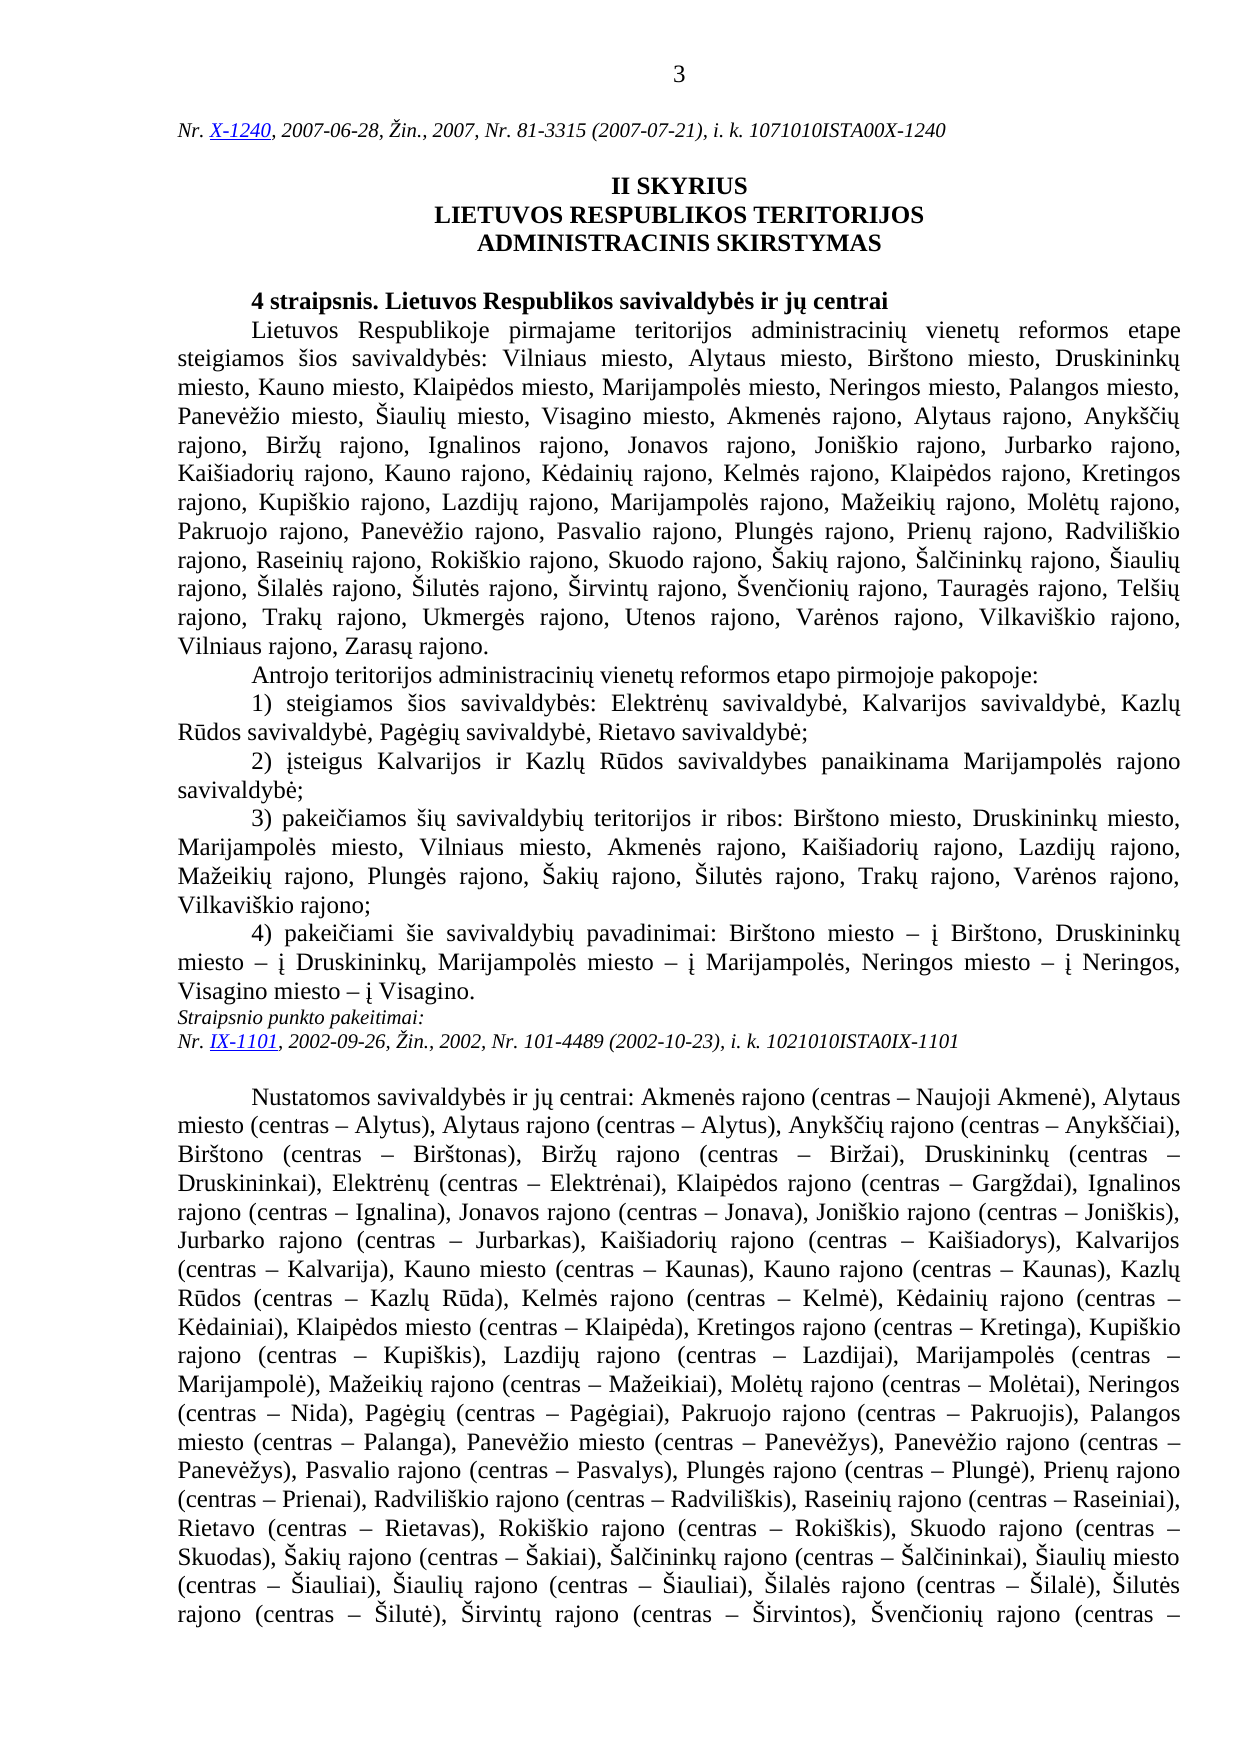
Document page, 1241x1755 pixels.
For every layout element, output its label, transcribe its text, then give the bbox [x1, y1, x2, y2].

text 3) pakeičiamos šių savivaldybių teritorijos ir ribos: Birštono miesto, Druskininkų miesto, Marijampolės miesto, Vilniaus miesto, Akmenės rajono, Kaišiadorių rajono, Lazdijų rajono, Mažeikių rajono, Plungės rajono, Šakių rajono, Šilutės rajono, Trakų rajono, Varėnos rajono, Vilkaviškio rajono; [177, 803, 1181, 918]
text Straipsnio punkto pakeitimai: [177, 1005, 1181, 1029]
text Nustatomos savivaldybės ir jų centrai: Akmenės rajono (centras – Naujoji Akmenė), Alytaus miesto (centras – Alytus), Alytaus rajono (centras – Alytus), Anykščių rajono (centras – Anykščiai), Birštono (centras – Birštonas), Biržų rajono (centras – Biržai), Druskininkų (centras – Druskininkai), Elektrėnų (centras – Elektrėnai), Klaipėdos rajono (centras – Gargždai), Ignalinos rajono (centras – Ignalina), Jonavos rajono (centras – Jonava), Joniškio rajono (centras – Joniškis), Jurbarko rajono (centras – Jurbarkas), Kaišiadorių rajono (centras – Kaišiadorys), Kalvarijos (centras – Kalvarija), Kauno miesto (centras – Kaunas), Kauno rajono (centras – Kaunas), Kazlų Rūdos (centras – Kazlų Rūda), Kelmės rajono (centras – Kelmė), Kėdainių rajono (centras – Kėdainiai), Klaipėdos miesto (centras – Klaipėda), Kretingos rajono (centras – Kretinga), Kupiškio rajono (centras – Kupiškis), Lazdijų rajono (centras – Lazdijai), Marijampolės (centras – Marijampolė), Mažeikių rajono (centras – Mažeikiai), Molėtų rajono (centras – Molėtai), Neringos (centras – Nida), Pagėgių (centras – Pagėgiai), Pakruojo rajono (centras – Pakruojis), Palangos miesto (centras – Palanga), Panevėžio miesto (centras – Panevėžys), Panevėžio rajono (centras – Panevėžys), Pasvalio rajono (centras – Pasvalys), Plungės rajono (centras – Plungė), Prienų rajono (centras – Prienai), Radviliškio rajono (centras – Radviliškis), Raseinių rajono (centras – Raseiniai), Rietavo (centras – Rietavas), Rokiškio rajono (centras – Rokiškis), Skuodo rajono (centras – Skuodas), Šakių rajono (centras – Šakiai), Šalčininkų rajono (centras – Šalčininkai), Šiaulių miesto (centras – Šiauliai), Šiaulių rajono (centras – Šiauliai), Šilalės rajono (centras – Šilalė), Šilutės rajono (centras – Šilutė), Širvintų rajono (centras – Širvintos), Švenčionių rajono (centras – [177, 1082, 1181, 1628]
text Nr. IX-1101, 2002-09-26, Žin., 2002, Nr. 101-4489 (2002-10-23), i. k. 1021010ISTA0IX-1101 [177, 1029, 1181, 1053]
text II SKYRIUS [177, 171, 1181, 200]
text 1) steigiamos šios savivaldybės: Elektrėnų savivaldybė, Kalvarijos savivaldybė, Kazlų Rūdos savivaldybė, Pagėgių savivaldybė, Rietavo savivaldybė; [177, 688, 1181, 746]
text Lietuvos Respublikoje pirmajame teritorijos administracinių vienetų reformos etape steigiamos šios savivaldybės: Vilniaus miesto, Alytaus miesto, Birštono miesto, Druskininkų miesto, Kauno miesto, Klaipėdos miesto, Marijampolės miesto, Neringos miesto, Palangos miesto, Panevėžio miesto, Šiaulių miesto, Visagino miesto, Akmenės rajono, Alytaus rajono, Anykščių rajono, Biržų rajono, Ignalinos rajono, Jonavos rajono, Joniškio rajono, Jurbarko rajono, Kaišiadorių rajono, Kauno rajono, Kėdainių rajono, Kelmės rajono, Klaipėdos rajono, Kretingos rajono, Kupiškio rajono, Lazdijų rajono, Marijampolės rajono, Mažeikių rajono, Molėtų rajono, Pakruojo rajono, Panevėžio rajono, Pasvalio rajono, Plungės rajono, Prienų rajono, Radviliškio rajono, Raseinių rajono, Rokiškio rajono, Skuodo rajono, Šakių rajono, Šalčininkų rajono, Šiaulių rajono, Šilalės rajono, Šilutės rajono, Širvintų rajono, Švenčionių rajono, Tauragės rajono, Telšių rajono, Trakų rajono, Ukmergės rajono, Utenos rajono, Varėnos rajono, Vilkaviškio rajono, Vilniaus rajono, Zarasų rajono. [177, 315, 1181, 660]
text Nr. X-1240, 2007-06-28, Žin., 2007, Nr. 81-3315 (2007-07-21), i. k. 1071010ISTA00X-1240 [177, 118, 1181, 142]
text 4) pakeičiami šie savivaldybių pavadinimai: Birštono miesto – į Birštono, Druskininkų miesto – į Druskininkų, Marijampolės miesto – į Marijampolės, Neringos miesto – į Neringos, Visagino miesto – į Visagino. [177, 918, 1181, 1005]
text LIETUVOS RESPUBLIKOS TERITORIJOS [177, 200, 1181, 228]
text Antrojo teritorijos administracinių vienetų reformos etapo pirmojoje pakopoje: [177, 660, 1181, 688]
text 4 straipsnis. Lietuvos Respublikos savivaldybės ir jų centrai [177, 286, 1181, 315]
text 2) įsteigus Kalvarijos ir Kazlų Rūdos savivaldybes panaikinama Marijampolės rajono savivaldybė; [177, 746, 1181, 803]
text ADMINISTRACINIS SKIRSTYMAS [177, 228, 1181, 257]
